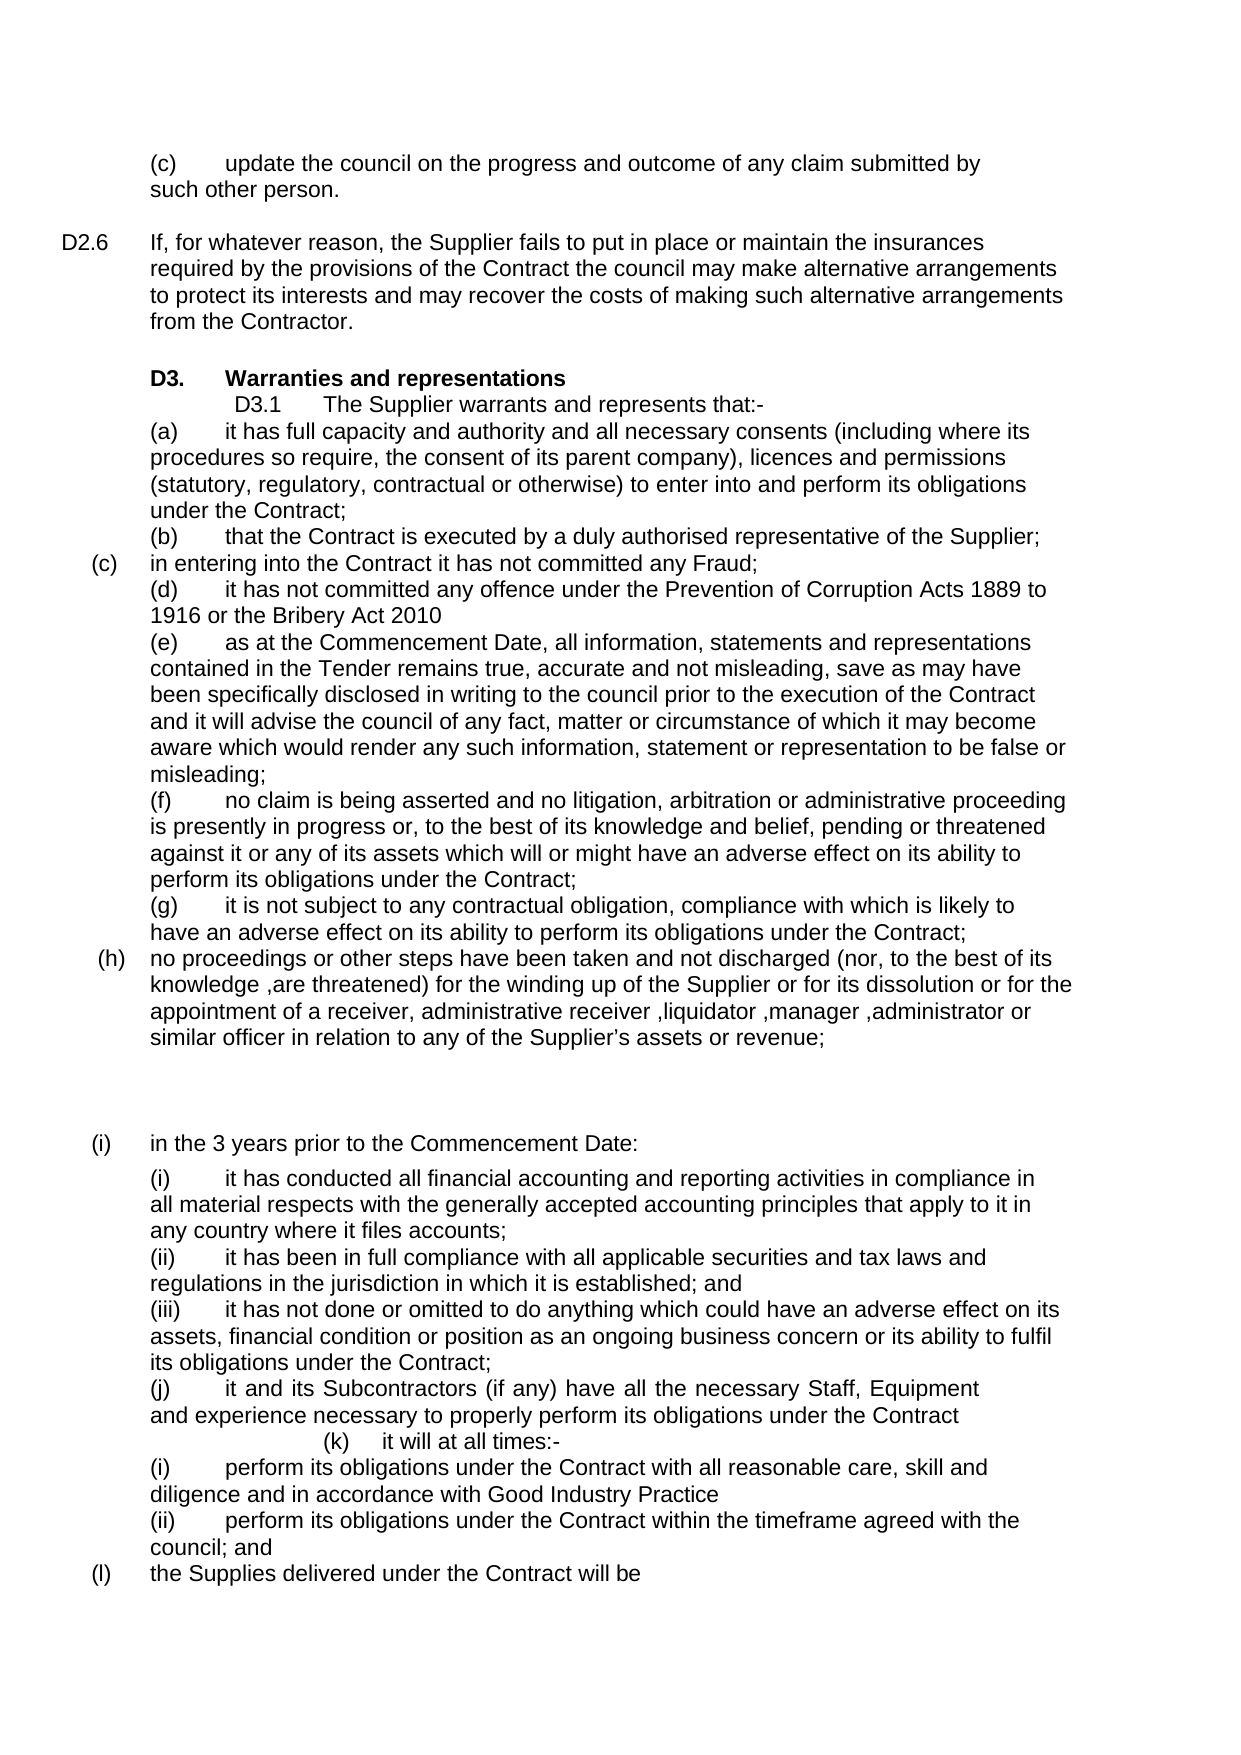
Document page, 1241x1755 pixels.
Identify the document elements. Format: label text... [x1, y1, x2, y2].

list it has full capacity and authority and all necessary consents (including where its procedures so require, the consent of its parent company), licences and permissions (statutory, regulatory, contractual or otherwise) to enter into and perform its obligations under the Contract; [150, 418, 1074, 523]
list it will at all times:- [323, 1428, 1091, 1454]
list in entering into the Contract it has not committed any Fraud; [91, 549, 1091, 576]
list it has not committed any offence under the Prevention of Corruption Acts 1889 to 1916 or the Bribery Act 2010 [150, 576, 1051, 629]
text D3.1 The Supplier warrants and represents that:- [234, 391, 1091, 418]
list it is not subject to any contractual obligation, compliance with which is likely to have an adverse effect on its ability to perform its obligations under the Contract; [150, 892, 1070, 945]
list it has been in full compliance with all applicable securities and tax laws and regulations in the jurisdiction in which it is established; and [150, 1244, 1050, 1296]
list as at the Commencement Date, all information, statements and representations contained in the Tender remains true, accurate and not misleading, save as may have been specifically disclosed in writing to the council prior to the execution of the Contract and it will advise the council of any fact, matter or circumstance of which it may become aware which would render any such information, statement or representation to be false or misleading; [150, 629, 1076, 787]
list in the 3 years prior to the Commencement Date: [91, 1129, 1091, 1156]
list the Supplies delivered under the Contract will be [91, 1560, 1091, 1586]
list it has not done or omitted to do anything which could have an adverse effect on its assets, financial condition or position as an ongoing business concern or its ability to fulfil its obligations under the Contract; [150, 1296, 1069, 1375]
list perform its obligations under the Contract within the timeframe agreed with the council; and [150, 1507, 1054, 1560]
list that the Contract is executed by a duly authorised representative of the Supplier; [150, 523, 1043, 549]
list no proceedings or other steps have been taken and not discharged (nor, to the best of its knowledge ,are threatened) for the winding up of the Supplier or for its dissolution or for the appointment of a receiver, administrative receiver ,liquidator ,manager ,administrator or similar officer in relation to any of the Supplier’s assets or revenue; [97, 945, 1077, 1050]
subtitle D3. Warranties and representations [150, 365, 1091, 391]
list no claim is being asserted and no litigation, arbitration or administrative proceeding is presently in progress or, to the best of its knowledge and belief, pending or threatened against it or any of its assets which will or might have an adverse effect on its ability to perform its obligations under the Contract; [150, 787, 1067, 892]
text D2.6 If, for whatever reason, the Supplier fails to put in place or maintain the insurances required by the provisions of the Contract the council may make alternative arrangements to protect its interests and may recover the costs of making such alternative arrangements from the Contractor. [61, 229, 1072, 334]
list perform its obligations under the Contract with all reasonable care, skill and diligence and in accordance with Good Industry Practice [150, 1454, 1050, 1507]
list it has conducted all financial accounting and reporting activities in compliance in all material respects with the generally accepted accounting principles that apply to it in any country where it files accounts; [150, 1164, 1062, 1243]
list update the council on the progress and outcome of any claim submitted by such other person. [150, 150, 987, 203]
list it and its Subcontractors (if any) have all the necessary Staff, Equipment and experience necessary to properly perform its obligations under the Contract [150, 1375, 980, 1428]
